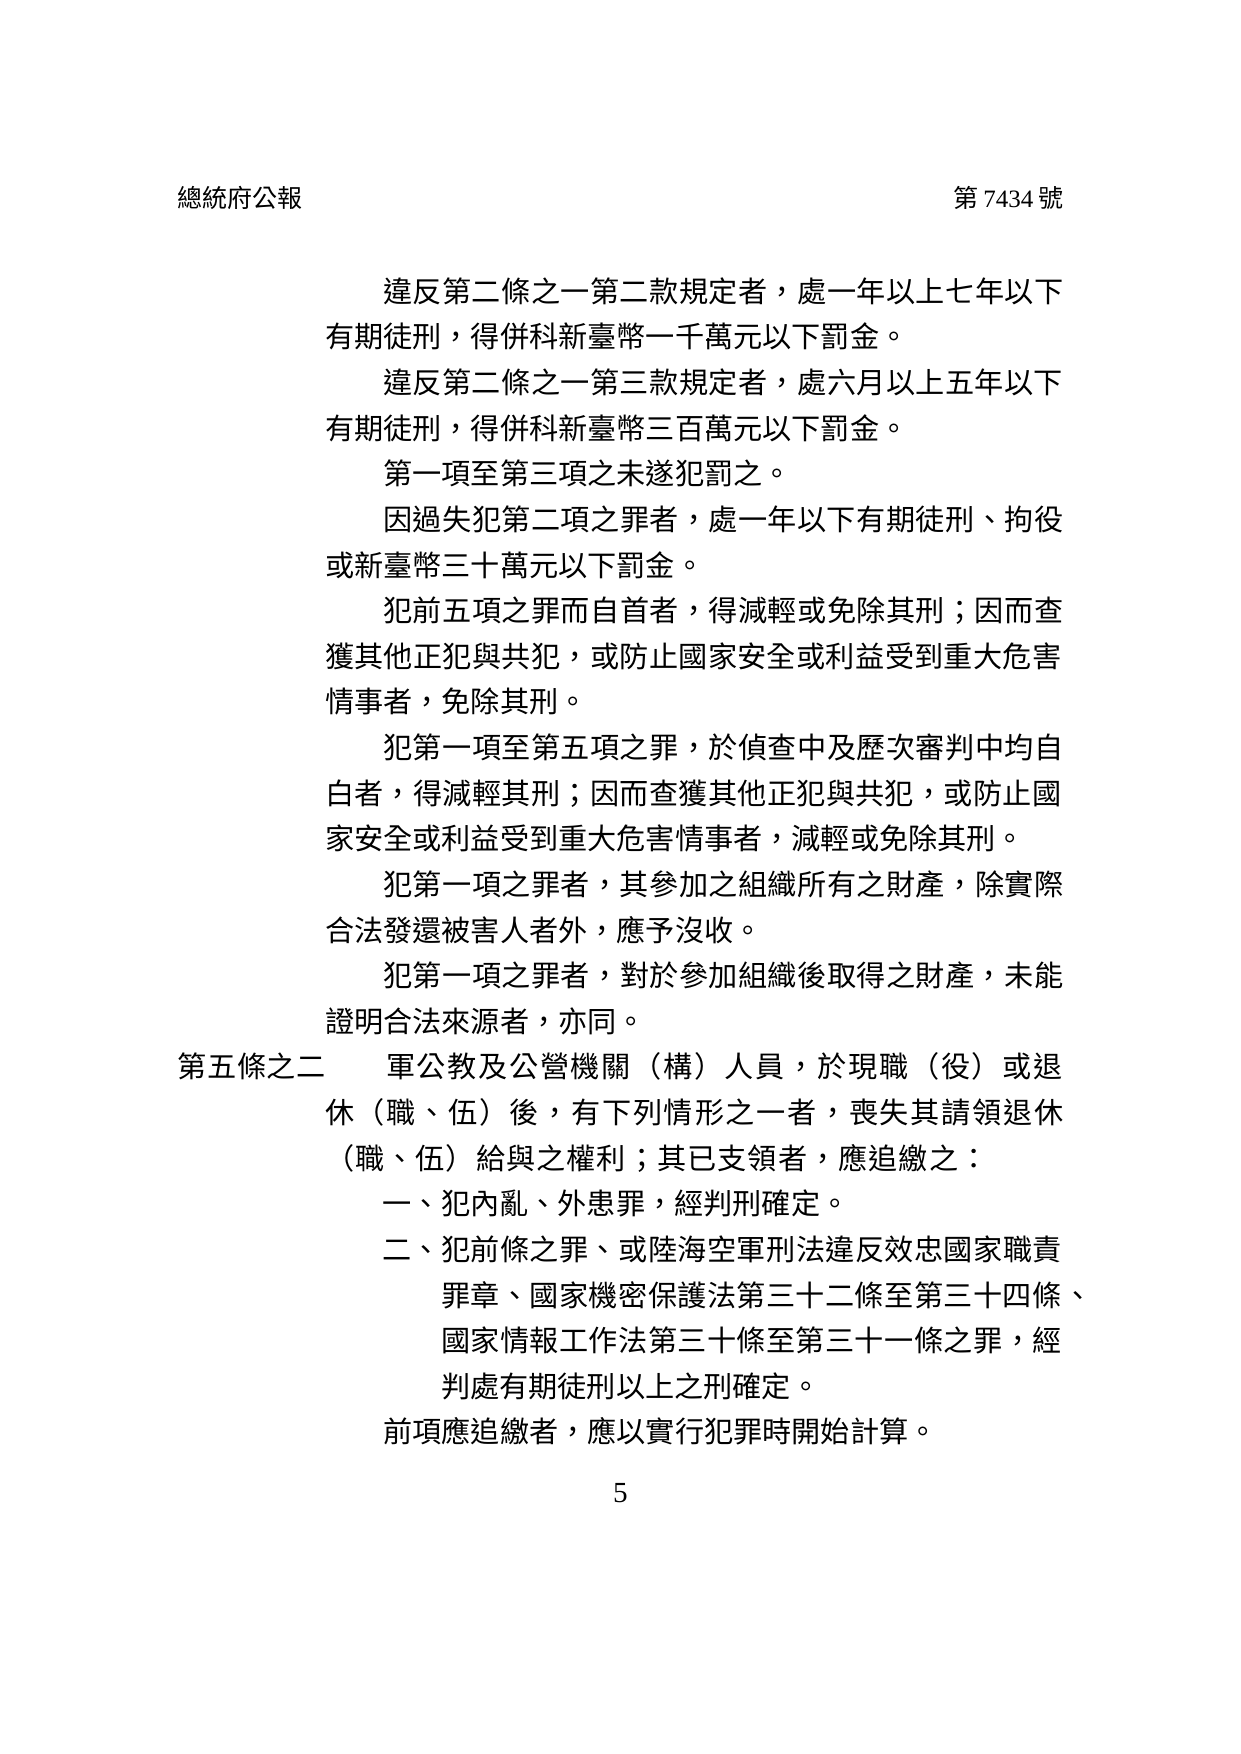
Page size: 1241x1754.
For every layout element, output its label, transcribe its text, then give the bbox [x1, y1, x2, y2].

text 因過失犯第二項之罪者，處一年以下有期徒刑、拘役或新臺幣三十萬元以下罰金。 [325, 494, 1063, 585]
text 犯第一項之罪者，對於參加組織後取得之財產，未能證明合法來源者，亦同。 [325, 950, 1063, 1041]
text 違反第二條之一第三款規定者，處六月以上五年以下有期徒刑，得併科新臺幣三百萬元以下罰金。 [325, 357, 1063, 448]
text 犯前五項之罪而自首者，得減輕或免除其刑；因而查獲其他正犯與共犯，或防止國家安全或利益受到重大危害情事者，免除其刑。 [325, 585, 1063, 722]
text 犯第一項之罪者，其參加之組織所有之財產，除實際合法發還被害人者外，應予沒收。 [325, 859, 1063, 950]
text 前項應追繳者，應以實行犯罪時開始計算。 [325, 1406, 1063, 1452]
text 一、 犯內亂、外患罪，經判刑確定。 [382, 1178, 1063, 1224]
text 第一項至第三項之未遂犯罰之。 [325, 448, 1063, 494]
text 第五條之二 軍公教及公營機關（構）人員，於現職（役）或退休（職、伍）後，有下列情形之一者，喪失其請領退休（職、伍）給與之權利；其已支領者，應追繳之： [177, 1041, 1063, 1178]
text 二、 犯前條之罪、或陸海空軍刑法違反效忠國家職責罪章、國家機密保護法第三十二條至第三十四條、國家情報工作法第三十條至第三十一條之罪，經判處有期徒刑以上之刑確定。 [382, 1224, 1063, 1406]
text 違反第二條之一第二款規定者，處一年以上七年以下有期徒刑，得併科新臺幣一千萬元以下罰金。 [325, 266, 1063, 357]
text 犯第一項至第五項之罪，於偵查中及歷次審判中均自白者，得減輕其刑；因而查獲其他正犯與共犯，或防止國家安全或利益受到重大危害情事者，減輕或免除其刑。 [325, 722, 1063, 859]
